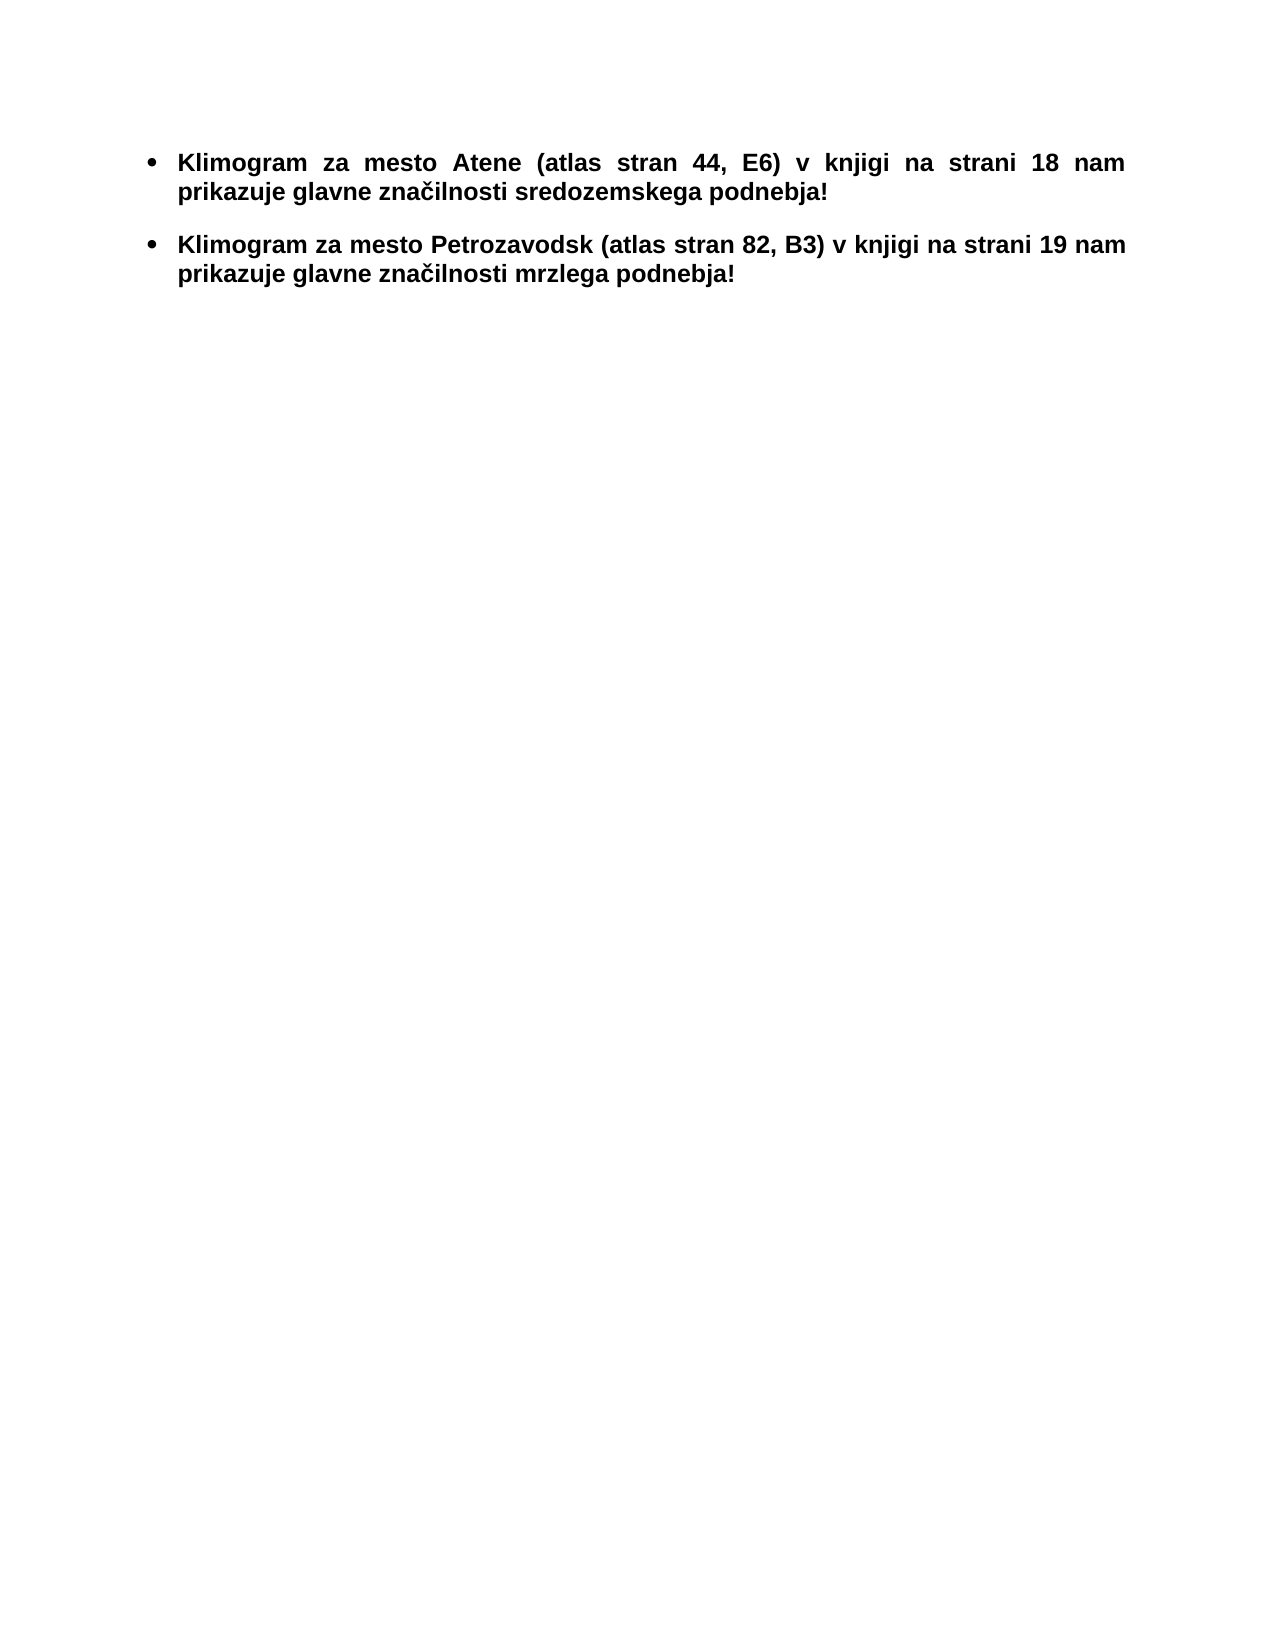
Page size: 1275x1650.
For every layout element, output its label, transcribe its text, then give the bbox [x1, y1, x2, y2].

list Klimogram za mesto Petrozavodsk (atlas stran 82, B3) v knjigi na strani 19 nam prikazuje glavne značilnosti mrzlega podnebja! [148, 230, 1127, 288]
list Klimogram za mesto Atene (atlas stran 44, E6) v knjigi na strani 18 nam prikazuje glavne značilnosti sredozemskega podnebja! [148, 148, 1127, 205]
